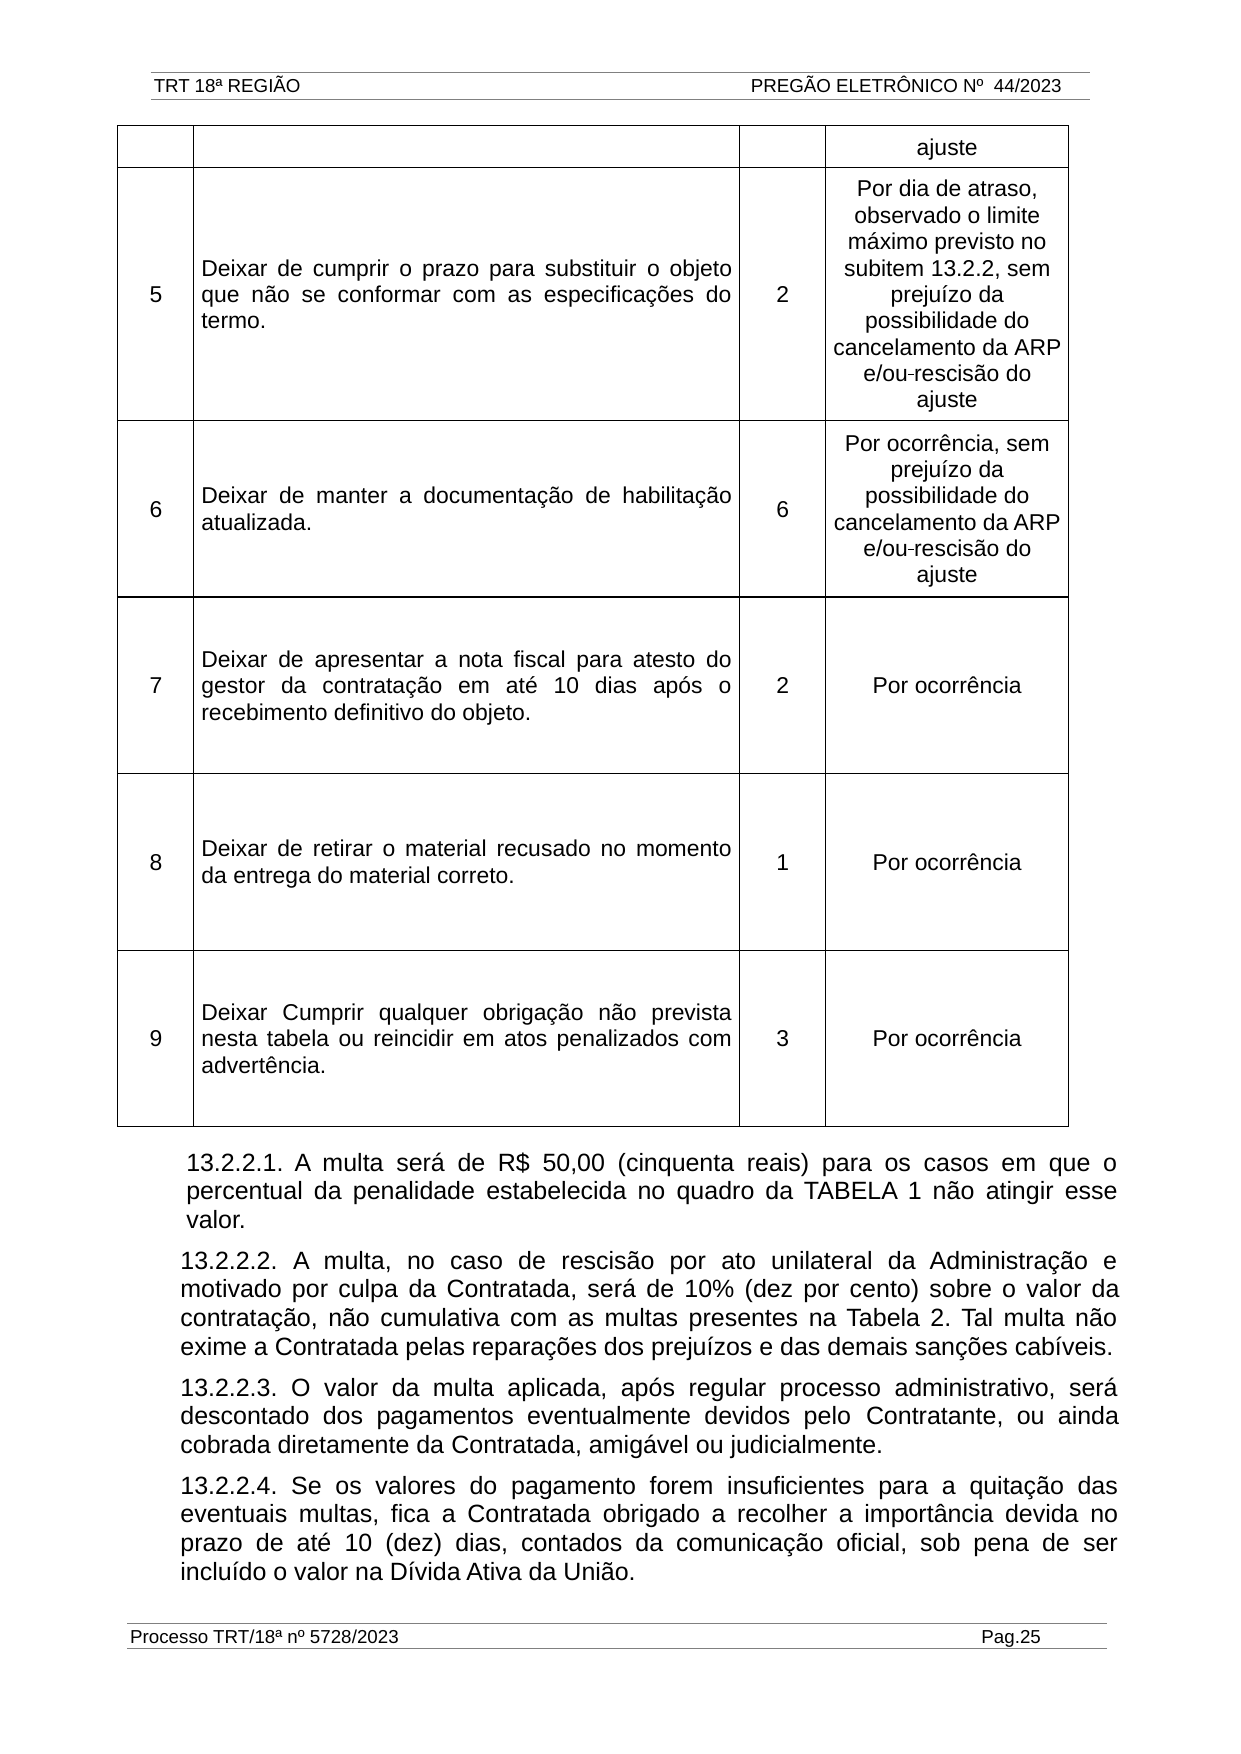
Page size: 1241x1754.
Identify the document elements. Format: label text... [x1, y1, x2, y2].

table_cell 7 [118, 598, 193, 773]
table_cell Deixar de manter a documentação de habilitação atualizada. [194, 421, 739, 596]
table_cell Por ocorrência [826, 951, 1068, 1126]
table_cell [194, 126, 739, 167]
table_cell 1 [740, 774, 825, 949]
text 13.2.2.3. O valor da multa aplicada, após regular processo administrativo, será descontado dos pagamentos eventualmente devidos pelo Contratante, ou ainda cobrada diretamente da Contratada, amigável ou judicialmente. [180, 1372, 1119, 1459]
text 13.2.2.1. A multa será de R$ 50,00 (cinquenta reais) para os casos em que o percentual da penalidade estabelecida no quadro da TABELA 1 não atingir esse valor. [186, 1147, 1119, 1234]
table_cell 2 [740, 168, 825, 420]
table_cell Por ocorrência [826, 774, 1068, 949]
text 13.2.2.2. A multa, no caso de rescisão por ato unilateral da Administração e motivado por culpa da Contratada, será de 10% (dez por cento) sobre o valor da contratação, não cumulativa com as multas presentes na Tabela 2. Tal multa não exime a Contratada pelas reparações dos prejuízos e das demais sanções cabíveis. [180, 1246, 1119, 1361]
table_cell ajuste [826, 126, 1068, 167]
table_cell Por ocorrência [826, 598, 1068, 773]
table_cell Por ocorrência, sem prejuízo da possibilidade do cancelamento da ARP e/ou rescisão do ajuste [826, 421, 1068, 596]
table_cell Deixar de cumprir o prazo para substituir o objeto que não se conformar com as especificações do termo. [194, 168, 739, 420]
table_cell [740, 126, 825, 167]
table_cell 2 [740, 598, 825, 773]
table_cell 3 [740, 951, 825, 1126]
table_cell Deixar de apresentar a nota fiscal para atesto do gestor da contratação em até 10 dias após o recebimento definitivo do objeto. [194, 598, 739, 773]
table_cell 5 [118, 168, 193, 420]
table_cell 6 [740, 421, 825, 596]
table_cell 8 [118, 774, 193, 949]
text 13.2.2.4. Se os valores do pagamento forem insuficientes para a quitação das eventuais multas, fica a Contratada obrigado a recolher a importância devida no prazo de até 10 (dez) dias, contados da comunicação oficial, sob pena de ser incluído o valor na Dívida Ativa da União. [180, 1471, 1119, 1586]
table_cell Deixar de retirar o material recusado no momento da entrega do material correto. [194, 774, 739, 949]
table_cell [118, 126, 193, 167]
table_cell Deixar Cumprir qualquer obrigação não prevista nesta tabela ou reincidir em atos penalizados com advertência. [194, 951, 739, 1126]
table_cell 6 [118, 421, 193, 596]
table_cell 9 [118, 951, 193, 1126]
table_cell Por dia de atraso, observado o limite máximo previsto no subitem 13.2.2, sem prejuízo da possibilidade do cancelamento da ARP e/ou rescisão do ajuste [826, 168, 1068, 420]
